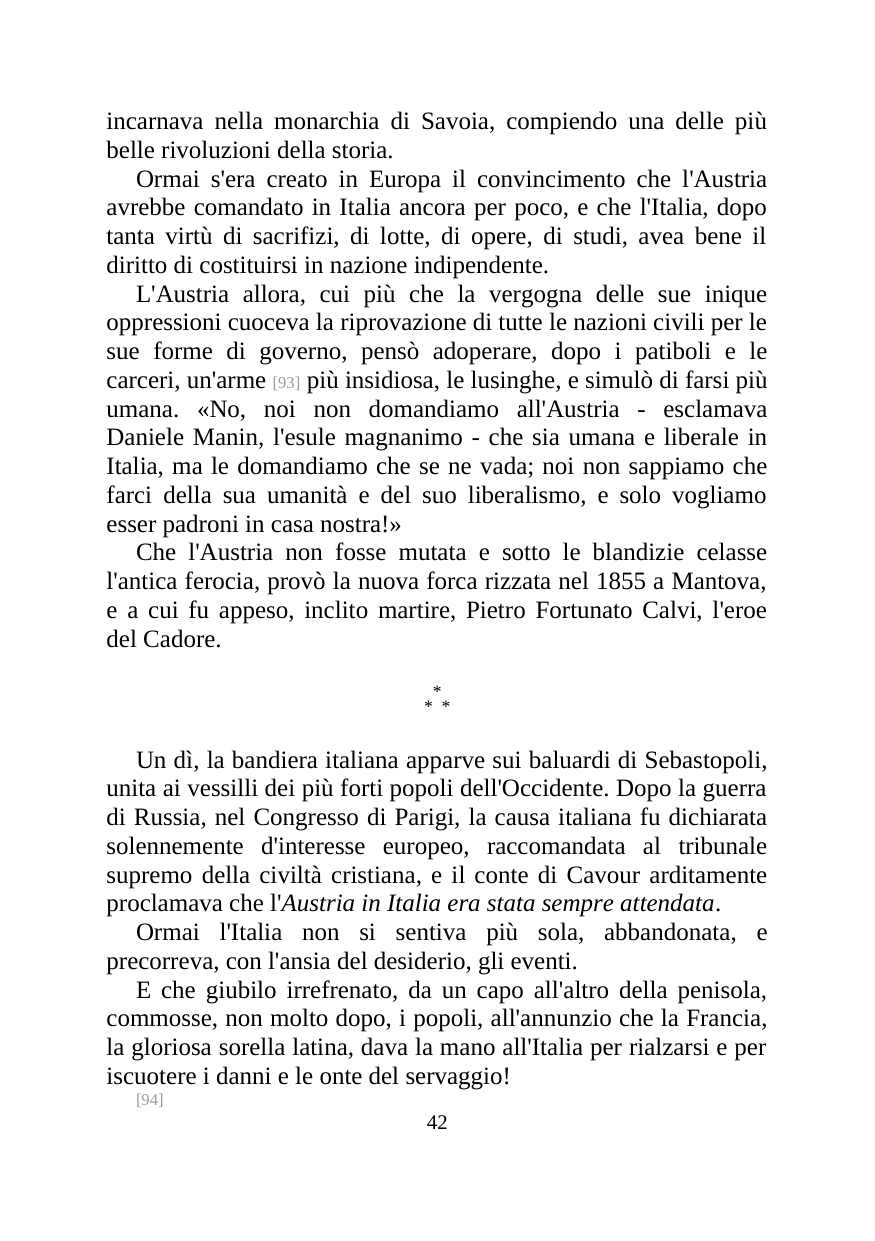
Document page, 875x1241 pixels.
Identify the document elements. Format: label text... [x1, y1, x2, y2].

text Ormai l'Italia non si sentiva più sola, abbandonata, e precorreva, con l'ansia del desiderio, gli eventi. [106, 917, 768, 975]
text Che l'Austria non fosse mutata e sotto le blandizie celasse l'antica ferocia, provò la nuova forca rizzata nel 1855 a Mantova, e a cui fu appeso, inclito martire, Pietro Fortunato Calvi, l'eroe del Cadore. [106, 537, 768, 652]
text *** [106, 681, 768, 716]
text [94] [106, 1090, 136, 1109]
text Ormai s'era creato in Europa il convincimento che l'Austria avrebbe comandato in Italia ancora per poco, e che l'Italia, dopo tanta virtù di sacrifizi, di lotte, di opere, di studi, avea bene il diritto di costituirsi in nazione indipendente. [106, 164, 768, 279]
text E che giubilo irrefrenato, da un capo all'altro della penisola, commosse, non molto dopo, i popoli, all'annunzio che la Francia, la gloriosa sorella latina, dava la mano all'Italia per rialzarsi e per iscuotere i danni e le onte del servaggio! [106, 975, 768, 1090]
text L'Austria allora, cui più che la vergogna delle sue inique oppressioni cuoceva la riprovazione di tutte le nazioni civili per le sue forme di governo, pensò adoperare, dopo i patiboli e le carceri, un'arme [93] più insidiosa, le lusinghe, e simulò di farsi più umana. «No, noi non domandiamo all'Austria - esclamava Daniele Manin, l'esule magnanimo - che sia umana e liberale in Italia, ma le domandiamo che se ne vada; noi non sappiamo che farci della sua umanità e del suo liberalismo, e solo vogliamo esser padroni in casa nostra!» [106, 279, 768, 537]
text [94] [164, 1090, 768, 1109]
text Un dì, la bandiera italiana apparve sui baluardi di Sebastopoli, unita ai vessilli dei più forti popoli dell'Occidente. Dopo la guerra di Russia, nel Congresso di Parigi, la causa italiana fu dichiarata solennemente d'interesse europeo, raccomandata al tribunale supremo della civiltà cristiana, e il conte di Cavour arditamente proclamava che l'Austria in Italia era stata sempre attendata. [106, 745, 768, 917]
text incarnava nella monarchia di Savoia, compiendo una delle più belle rivoluzioni della storia. [106, 106, 768, 164]
